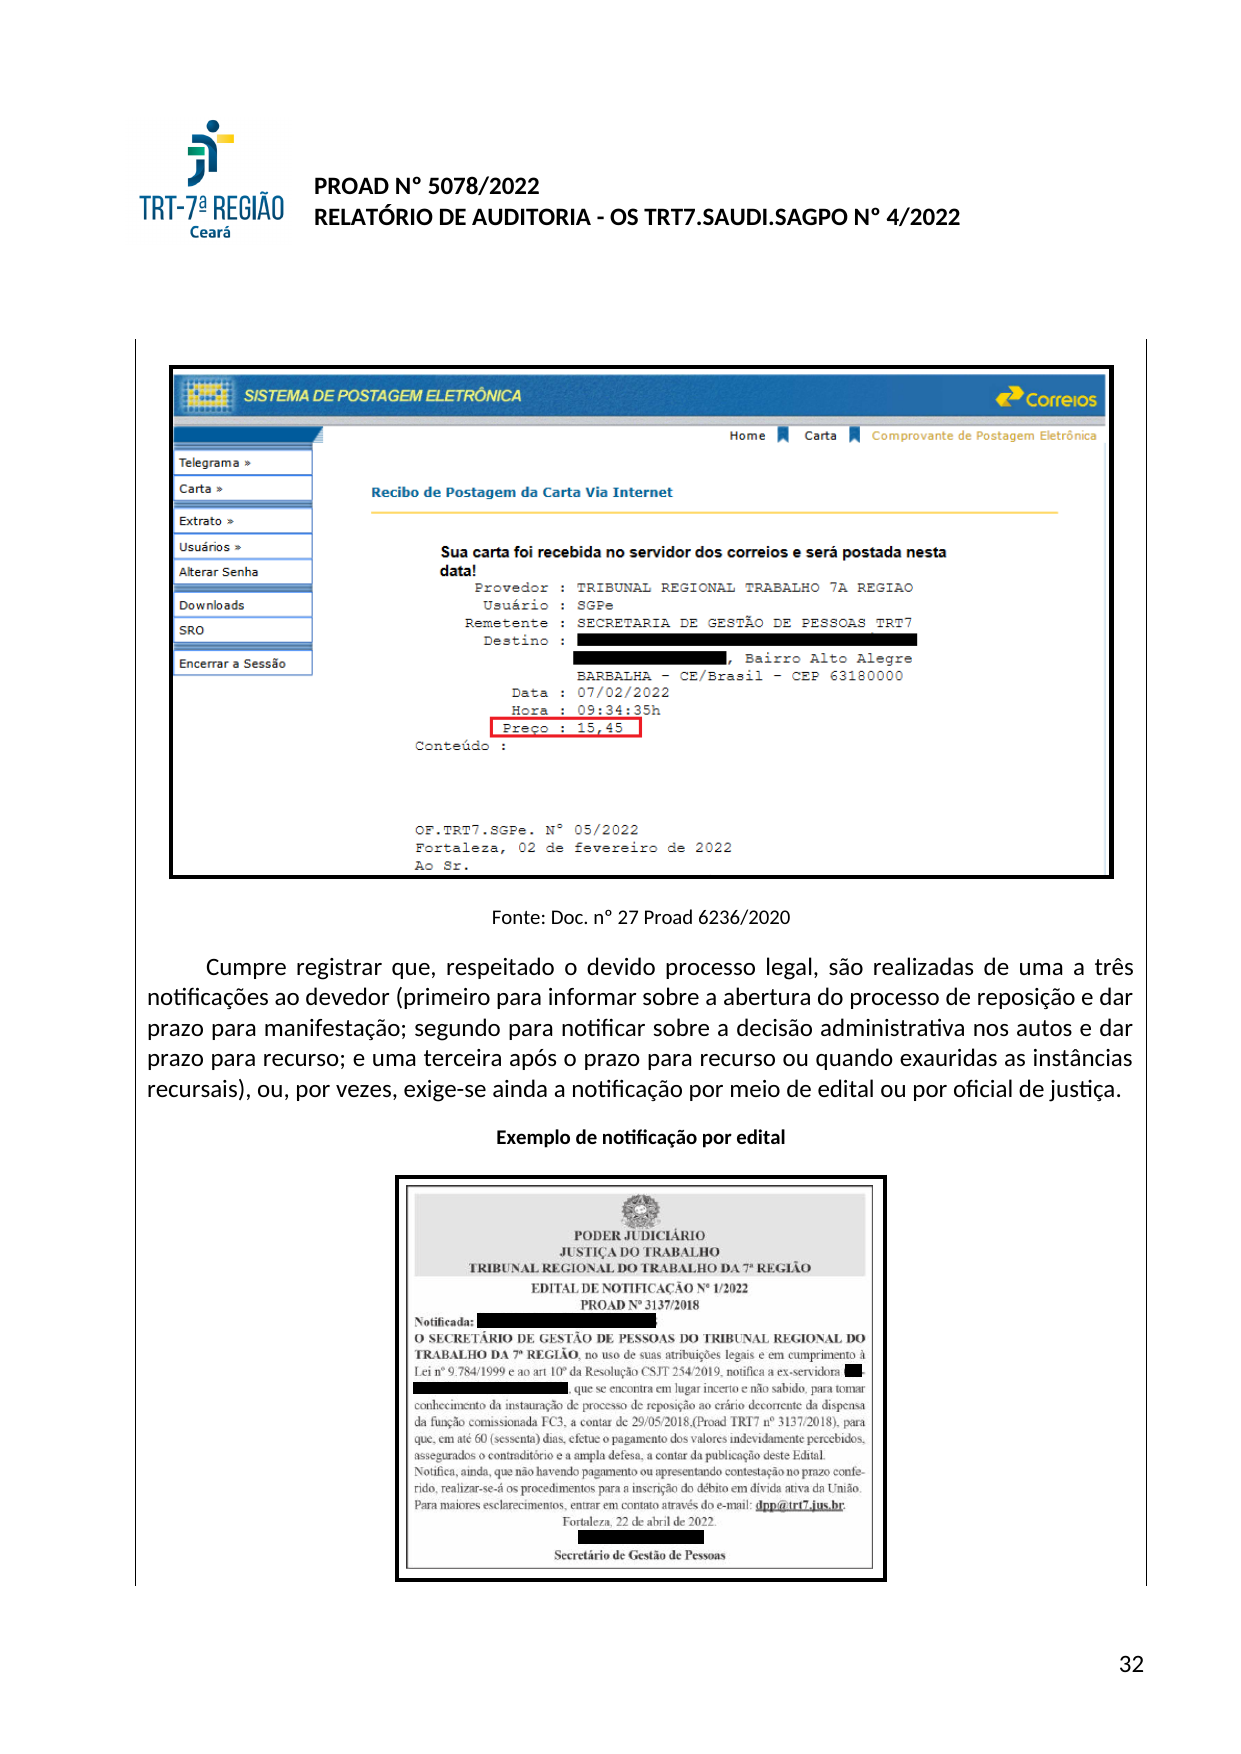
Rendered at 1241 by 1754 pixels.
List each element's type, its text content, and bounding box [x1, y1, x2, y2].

table_cell Fonte: Doc. nº 27 Proad 6236/2020 Cumpre registrar que, respeitado o devido processo legal, são realizadas de uma a três notificações ao devedor (primeiro para informar sobre a abertura do processo de reposição e dar prazo para manifestação; segundo para notificar sobre a decisão administrativa nos autos e dar prazo para recurso; e uma terceira após o prazo para recurso ou quando exauridas as instâncias recursais), ou, por vezes, exige-se ainda a notificação por meio de edital ou por oficial de justiça. Exemplo de notificação por edital [136, 339, 1146, 1586]
picture [173, 369, 1109, 875]
picture [399, 1179, 883, 1578]
picture [125, 117, 293, 245]
